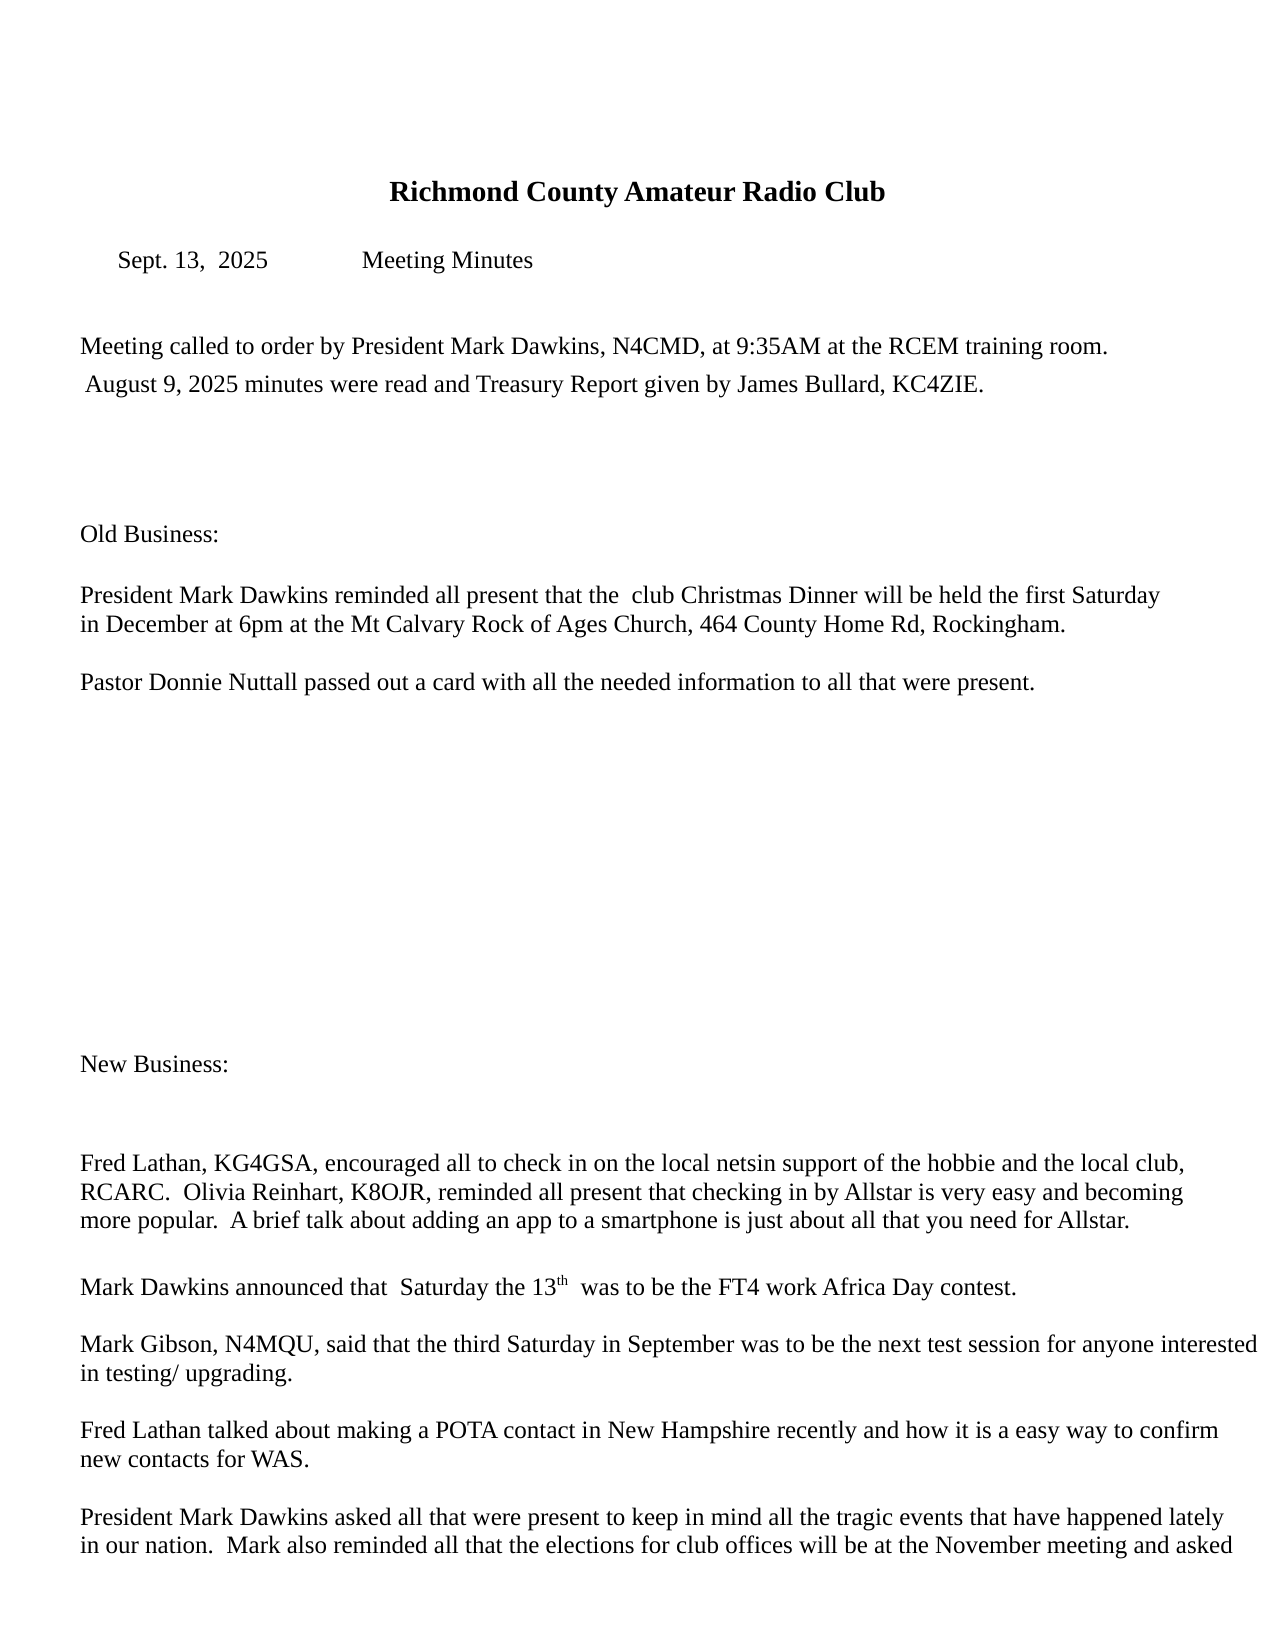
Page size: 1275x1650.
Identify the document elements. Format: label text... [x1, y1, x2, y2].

table_cell [80, 958, 1275, 1044]
table_cell [80, 733, 1275, 771]
table_cell Meeting called to order by President Mark Dawkins, N4CMD, at 9:35AM at the RCEM training room. [80, 327, 1275, 364]
table_cell [80, 279, 1275, 327]
table_cell [80, 477, 1275, 514]
table_cell Fred Lathan, KG4GSA, encouraged all to check in on the local netsin support of the hobbie and the local club, RCARC. Olivia Reinhart, K8OJR, reminded all present that checking in by Allstar is very easy and becoming more popular. A brief talk about adding an app to a smartphone is just about all that you need for Allstar. [80, 1119, 1275, 1234]
table_cell [80, 883, 1275, 921]
table_cell [80, 921, 1275, 958]
table_cell [80, 439, 1275, 477]
text Richmond County Amateur Radio Club [73, 174, 1201, 208]
table_cell [80, 696, 1275, 733]
table_cell President Mark Dawkins reminded all present that the club Christmas Dinner will be held the first Saturday in December at 6pm at the Mt Calvary Rock of Ages Church, 464 County Home Rd, Rockingham. Pastor Donnie Nuttall passed out a card with all the needed information to all that were present. [80, 552, 1275, 696]
table_cell [80, 846, 1275, 883]
table_cell Mark Dawkins announced that Saturday the 13th was to be the FT4 work Africa Day contest. Mark Gibson, N4MQU, said that the third Saturday in September was to be the next test session for anyone interested in testing/ upgrading. Fred Lathan talked about making a POTA contact in New Hampshire recently and how it is a easy way to confirm new contacts for WAS. President Mark Dawkins asked all that were present to keep in mind all the tragic events that have happened lately in our nation. Mark also reminded all that the elections for club offices will be at the November meeting and asked [80, 1272, 1275, 1559]
table_cell New Business: [80, 1044, 1275, 1082]
table_cell [80, 402, 1275, 439]
table_header Sept. 13, 2025 Meeting Minutes [80, 241, 1275, 279]
table_cell [80, 1234, 1275, 1272]
table_cell August 9, 2025 minutes were read and Treasury Report given by James Bullard, KC4ZIE. [80, 364, 1275, 402]
table_cell [80, 1082, 1275, 1119]
table_cell Old Business: [80, 514, 1275, 552]
table_cell [80, 771, 1275, 808]
table_cell [80, 808, 1275, 846]
